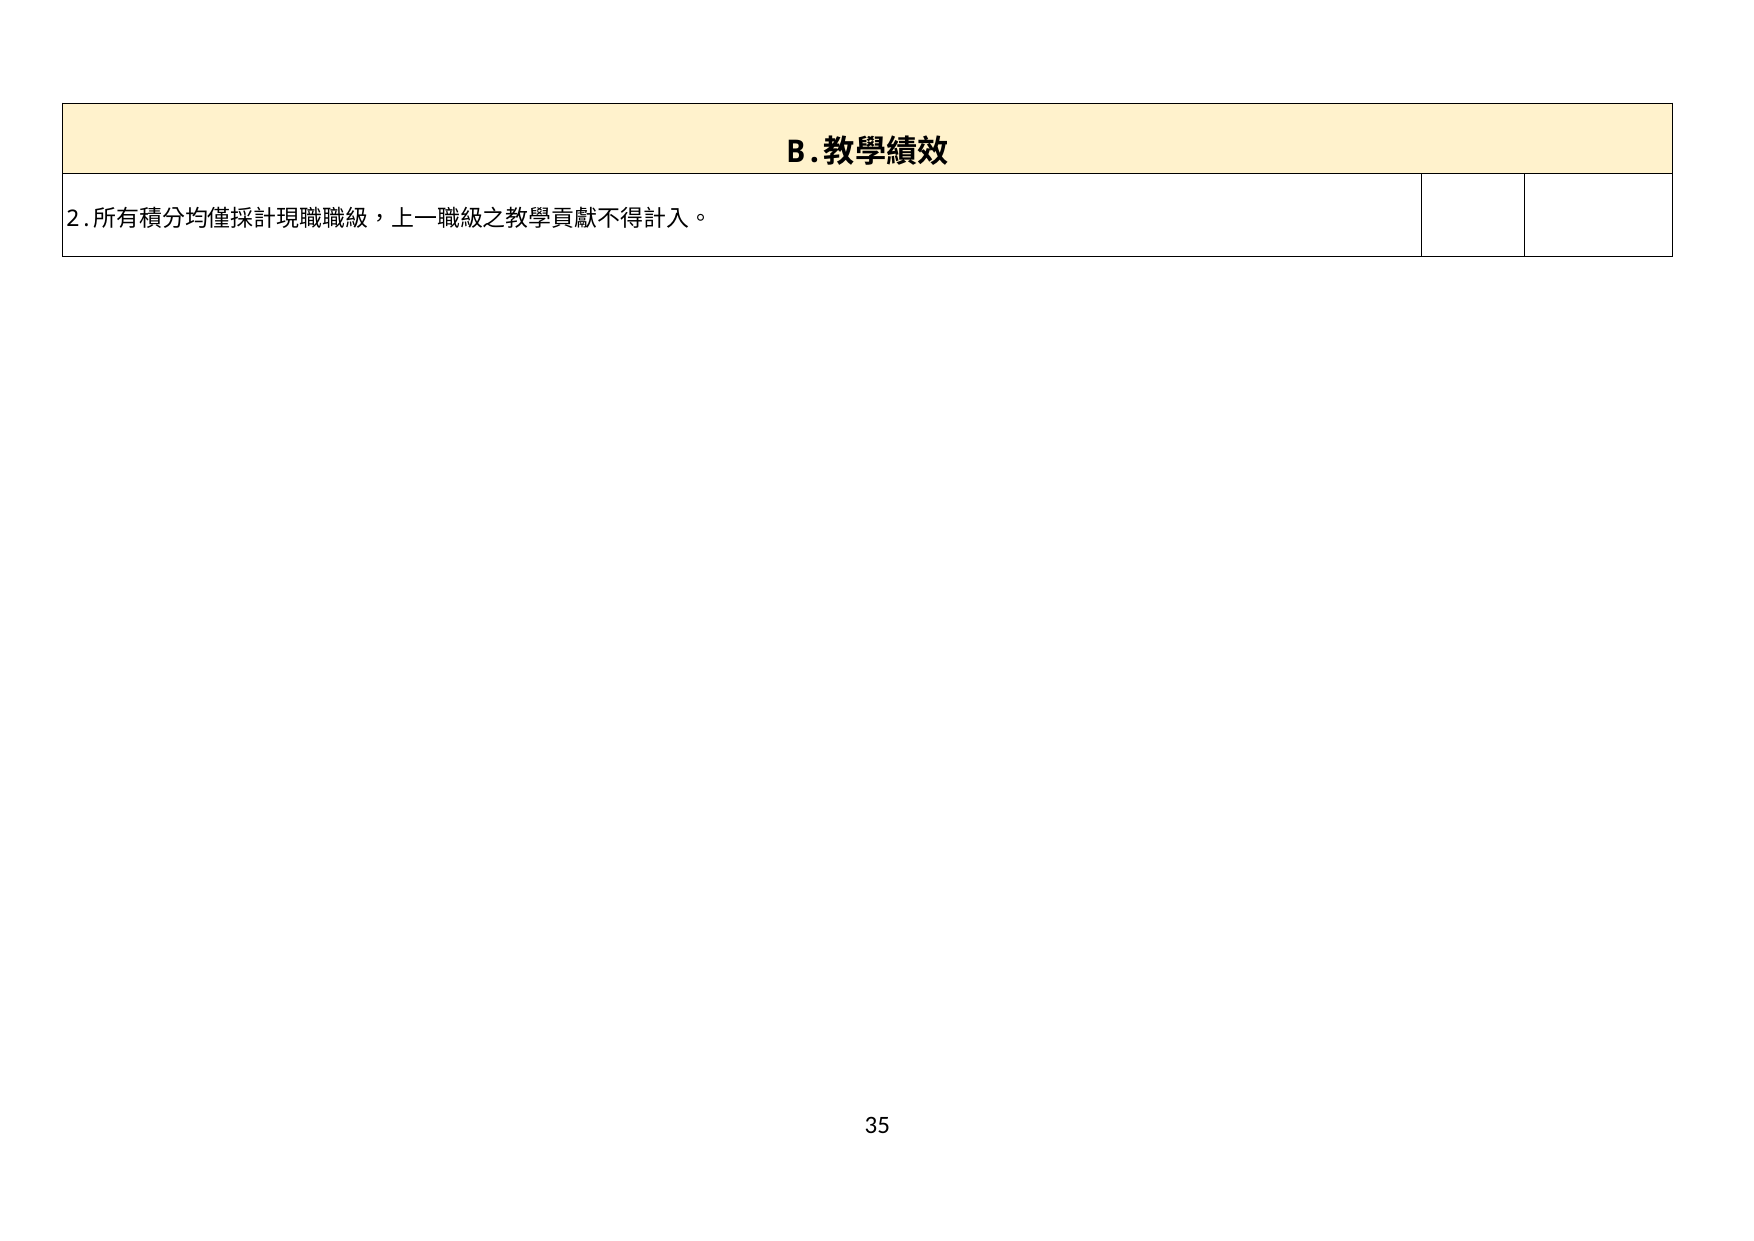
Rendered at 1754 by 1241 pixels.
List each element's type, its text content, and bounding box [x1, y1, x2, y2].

table_cell [1422, 174, 1524, 256]
table_header B.教學績效 [63, 104, 1672, 173]
table_cell [1525, 174, 1672, 256]
table_cell 備註： 1.*有關「通識課程」、「全英語授課課程」及「基礎必修課程」依據「本校教學意見調查追蹤改善精進教學辦法」所訂，符合下列任一條件者，不予計分： (1)教學意見調查滿意度在4.2分以下（七分量表）。 (2)教學意見調查滿意度在4.9分以下（七分量表），且該課程授課教師兩年內「畢業生對系所與任課教師滿意度問卷」回收卷數達10份以上，其對教師滿意度在3.5分以下（五分量表）或4.9分以下（七分量表）。 2.所有積分均僅採計現職職級，上一職級之教學貢獻不得計入。 [63, 174, 1421, 256]
